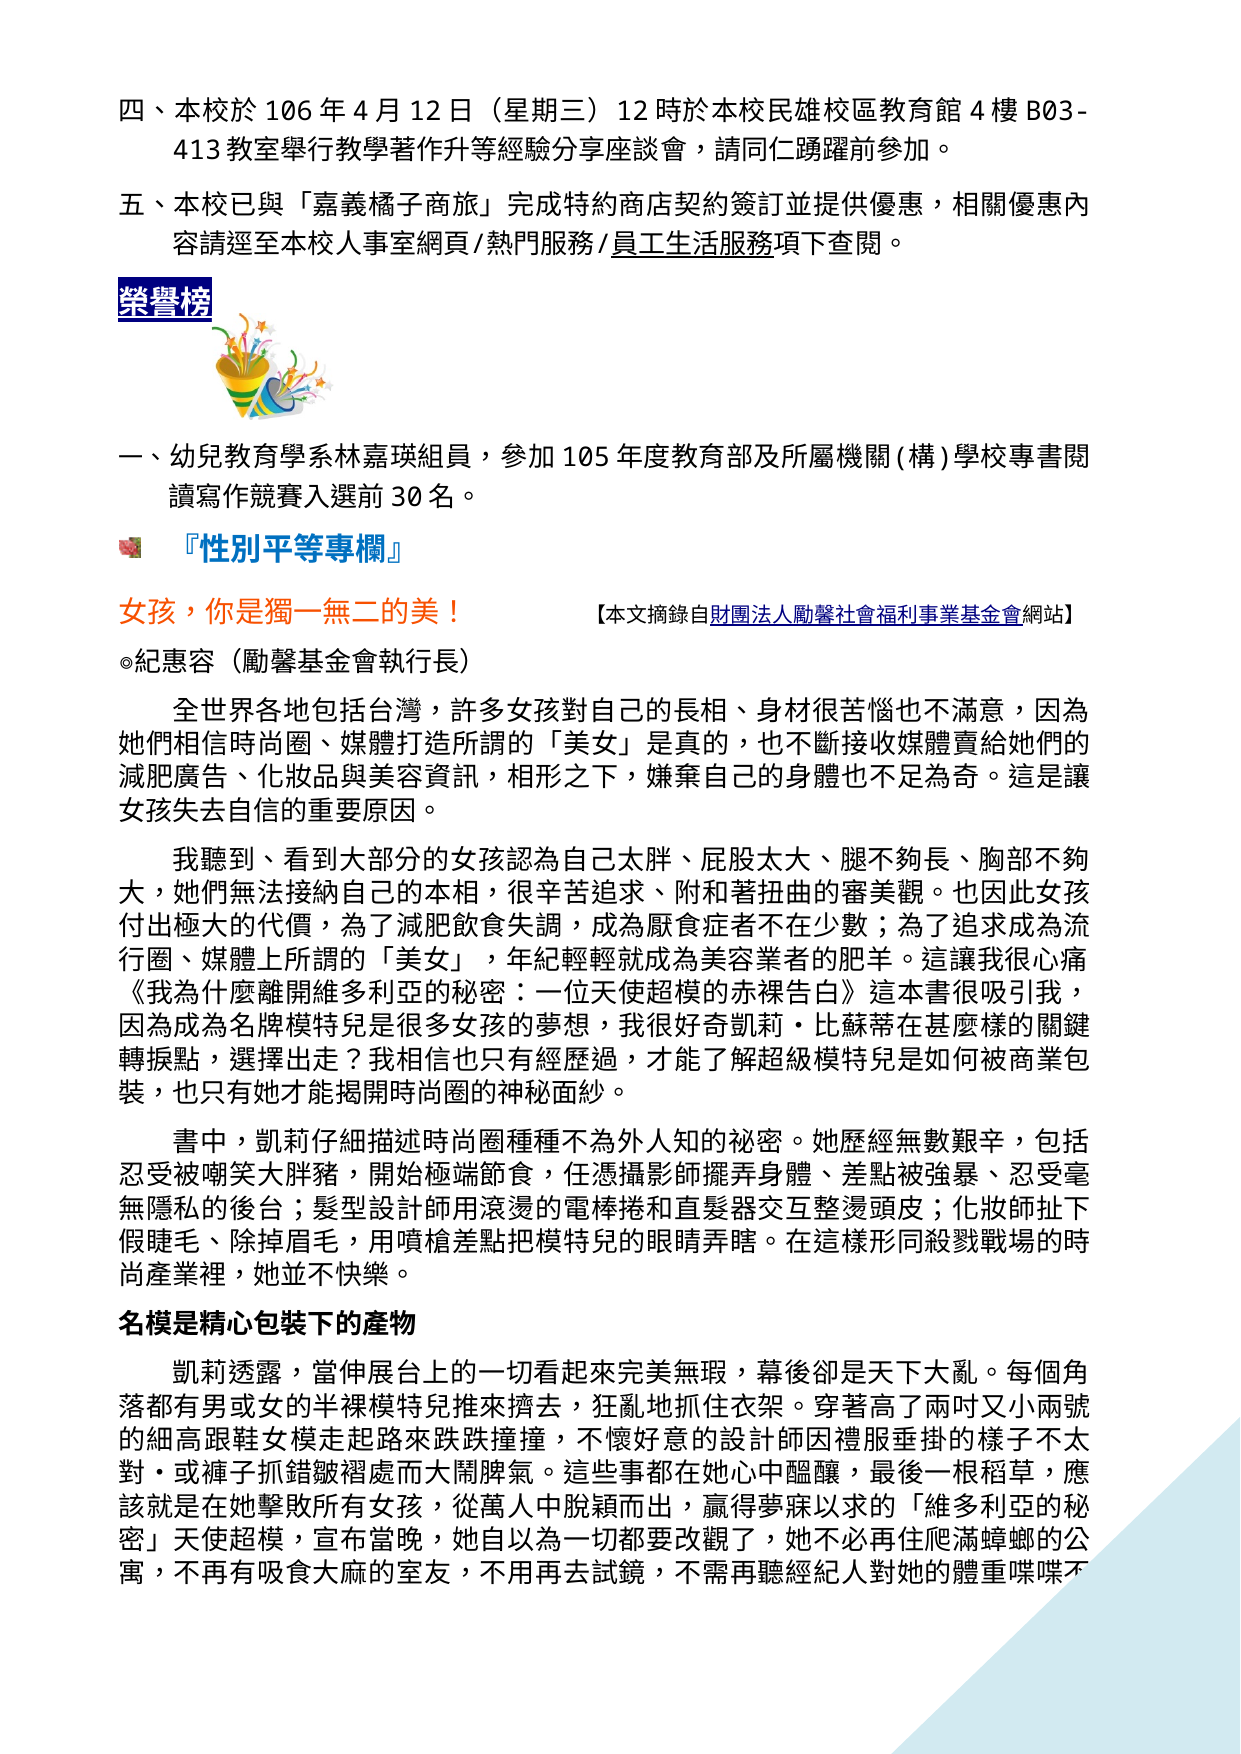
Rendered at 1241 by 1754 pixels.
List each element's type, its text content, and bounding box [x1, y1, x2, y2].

text 四、本校於106年4月12日（星期三）12時於本校民雄校區教育館4樓B03-413教室舉行教學著作升等經驗分享座談會，請同仁踴躍前參加。 [118, 89, 1091, 167]
text 全世界各地包括台灣，許多女孩對自己的長相、身材很苦惱也不滿意，因為她們相信時尚圈、媒體打造所謂的「美女」是真的，也不斷接收媒體賣給她們的減肥廣告、化妝品與美容資訊，相形之下，嫌棄自己的身體也不足為奇。這是讓女孩失去自信的重要原因。 [118, 693, 1091, 827]
text 書中，凱莉仔細描述時尚圈種種不為外人知的祕密。她歷經無數艱辛，包括忍受被嘲笑大胖豬，開始極端節食，任憑攝影師擺弄身體、差點被強暴、忍受毫無隱私的後台；髮型設計師用滾燙的電棒捲和直髮器交互整燙頭皮；化妝師扯下假睫毛、除掉眉毛，用噴槍差點把模特兒的眼睛弄瞎。在這樣形同殺戮戰場的時尚產業裡，她並不快樂。 [118, 1125, 1091, 1291]
text 五、本校已與「嘉義橘子商旅」完成特約商店契約簽訂並提供優惠，相關優惠內容請逕至本校人事室網頁/熱門服務/員工生活服務項下查閱。 [118, 183, 1091, 262]
text ◎紀惠容（勵馨基金會執行長） [118, 644, 1091, 678]
text 我聽到、看到大部分的女孩認為自己太胖、屁股太大、腿不夠長、胸部不夠大，她們無法接納自己的本相，很辛苦追求、附和著扭曲的審美觀。也因此女孩付出極大的代價，為了減肥飲食失調，成為厭食症者不在少數；為了追求成為流行圈、媒體上所謂的「美女」，年紀輕輕就成為美容業者的肥羊。這讓我很心痛。《我為什麼離開維多利亞的秘密：一位天使超模的赤裸告白》這本書很吸引我，因為成為名牌模特兒是很多女孩的夢想，我很好奇凱莉•比蘇蒂在甚麼樣的關鍵轉捩點，選擇出走？我相信也只有經歷過，才能了解超級模特兒是如何被商業包裝，也只有她才能揭開時尚圈的神秘面紗。 [118, 842, 1091, 1109]
text 榮譽榜 [118, 277, 1091, 419]
text 女孩，你是獨一無二的美！ 【本文摘錄自財團法人勵馨社會福利事業基金會網站】 [118, 596, 1091, 629]
text 一、幼兒教育學系林嘉瑛組員，參加105年度教育部及所屬機關(構)學校專書閱讀寫作競賽入選前30名。 [118, 435, 1091, 514]
text 名模是精心包裝下的產物 [118, 1307, 1091, 1340]
text 凱莉透露，當伸展台上的一切看起來完美無瑕，幕後卻是天下大亂。每個角落都有男或女的半裸模特兒推來擠去，狂亂地抓住衣架。穿著高了兩吋又小兩號的細高跟鞋女模走起路來跌跌撞撞，不懷好意的設計師因禮服垂掛的樣子不太對•或褲子抓錯皺褶處而大鬧脾氣。這些事都在她心中醞釀，最後一根稻草，應該就是在她擊敗所有女孩，從萬人中脫穎而出，贏得夢寐以求的「維多利亞的秘密」天使超模，宣布當晚，她自以為一切都要改觀了，她不必再住爬滿蟑螂的公寓，不再有吸食大麻的室友，不用再去試鏡，不需再聽經紀人對她的體重喋喋不休，因為她終於闖入行了。然而，當晚的晚宴讓她始料未及。派對裡的限制級畫面，新科老闆想撮合她和另一個「比較登對」的對象，大家不斷把酒遞到她面前，即便大家都知道她的年齡還不能合法飲酒。凱莉以為，時尚圈可能的敗壞，毒品、裸體、性，只要到達一定的層級，事情就會有所改觀。但為什麼還是一樣呢？ [118, 1356, 1091, 1589]
list 『性別平等專欄』 [118, 524, 1091, 569]
